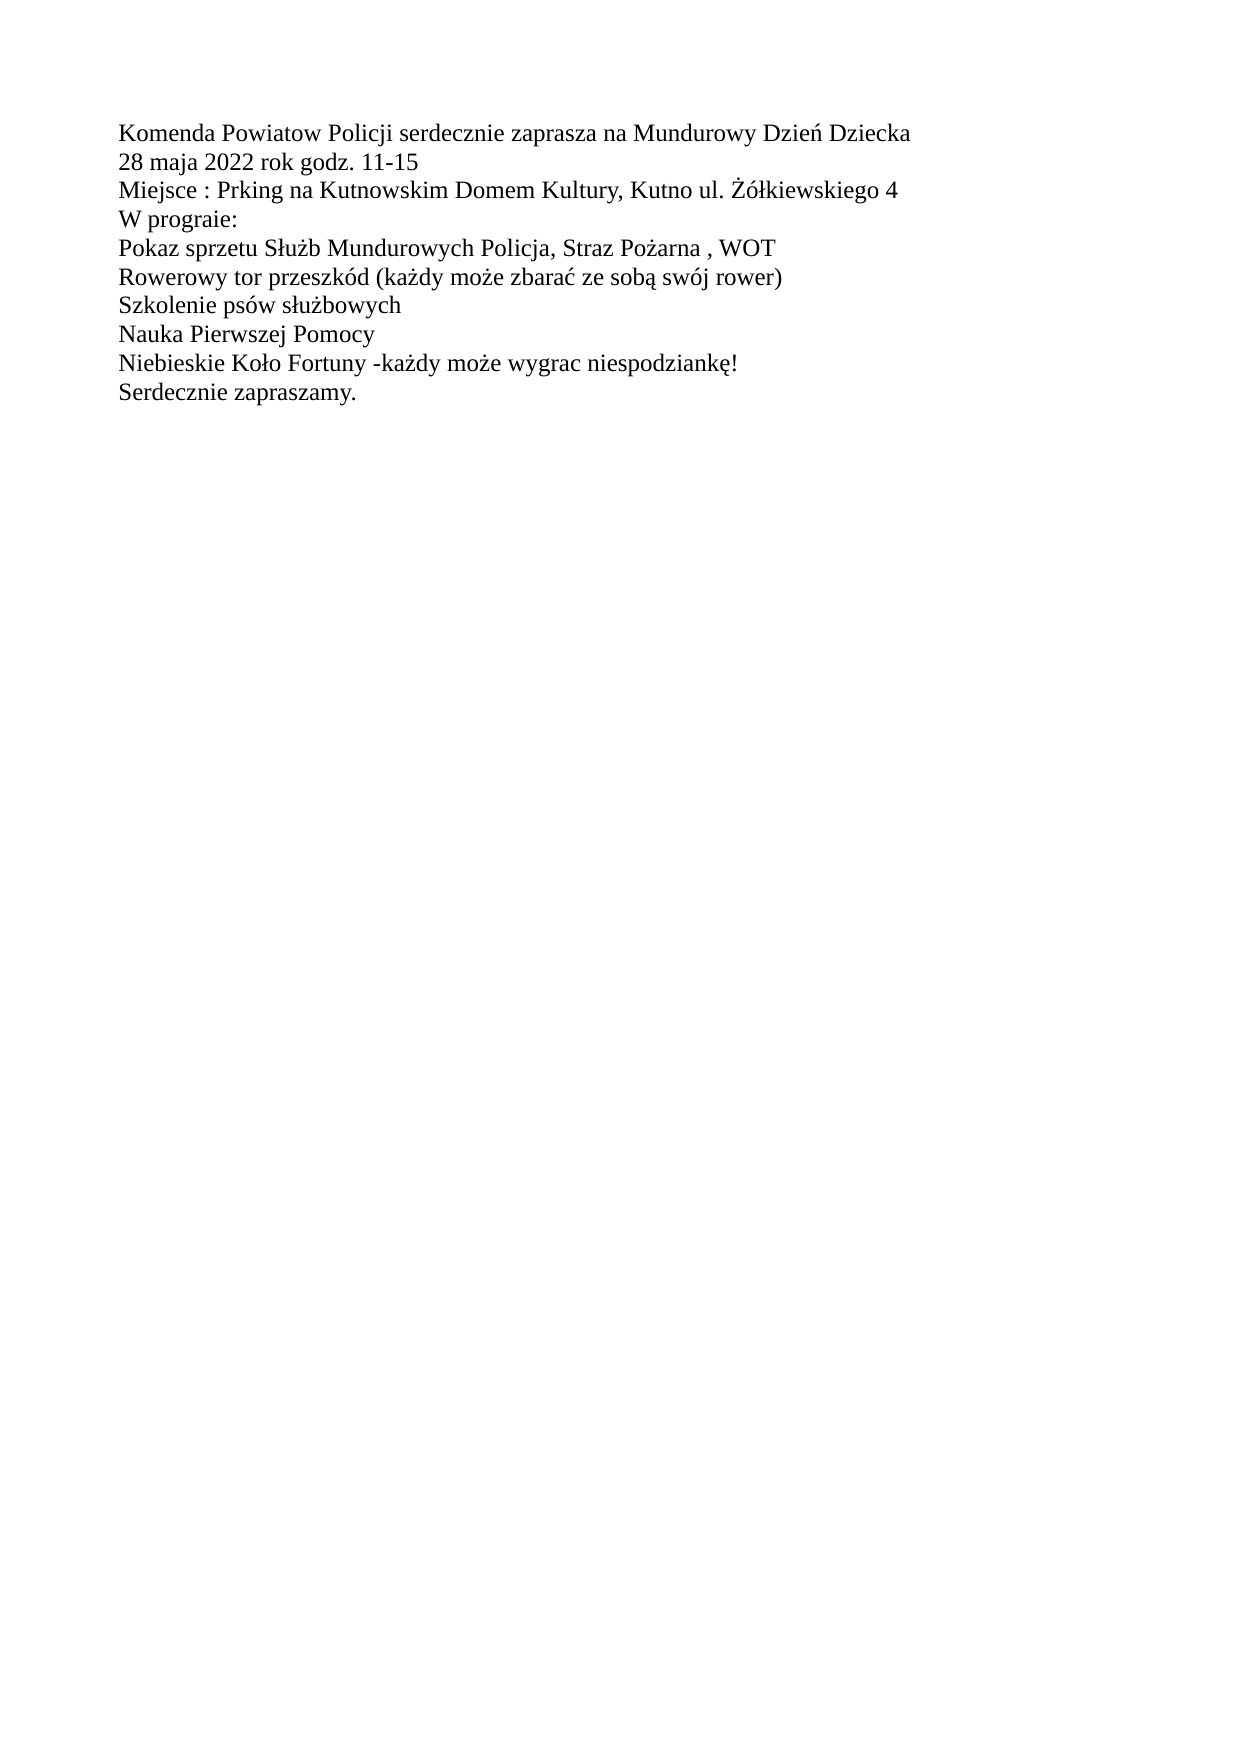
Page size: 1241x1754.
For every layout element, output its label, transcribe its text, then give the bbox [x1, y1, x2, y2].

text Serdecznie zapraszamy. [118, 377, 1122, 406]
text Pokaz sprzetu Służb Mundurowych Policja, Straz Pożarna , WOT [118, 233, 1122, 262]
text Niebieskie Koło Fortuny -każdy może wygrac niespodziankę! [118, 348, 1122, 377]
text Nauka Pierwszej Pomocy [118, 319, 1122, 348]
text Miejsce : Prking na Kutnowskim Domem Kultury, Kutno ul. Żółkiewskiego 4 [118, 176, 1122, 204]
text Komenda Powiatow Policji serdecznie zaprasza na Mundurowy Dzień Dziecka [118, 118, 1122, 147]
text 28 maja 2022 rok godz. 11-15 [118, 147, 1122, 176]
text Szkolenie psów służbowych [118, 291, 1122, 319]
text Rowerowy tor przeszkód (każdy może zbarać ze sobą swój rower) [118, 262, 1122, 291]
text W prograie: [118, 204, 1122, 233]
